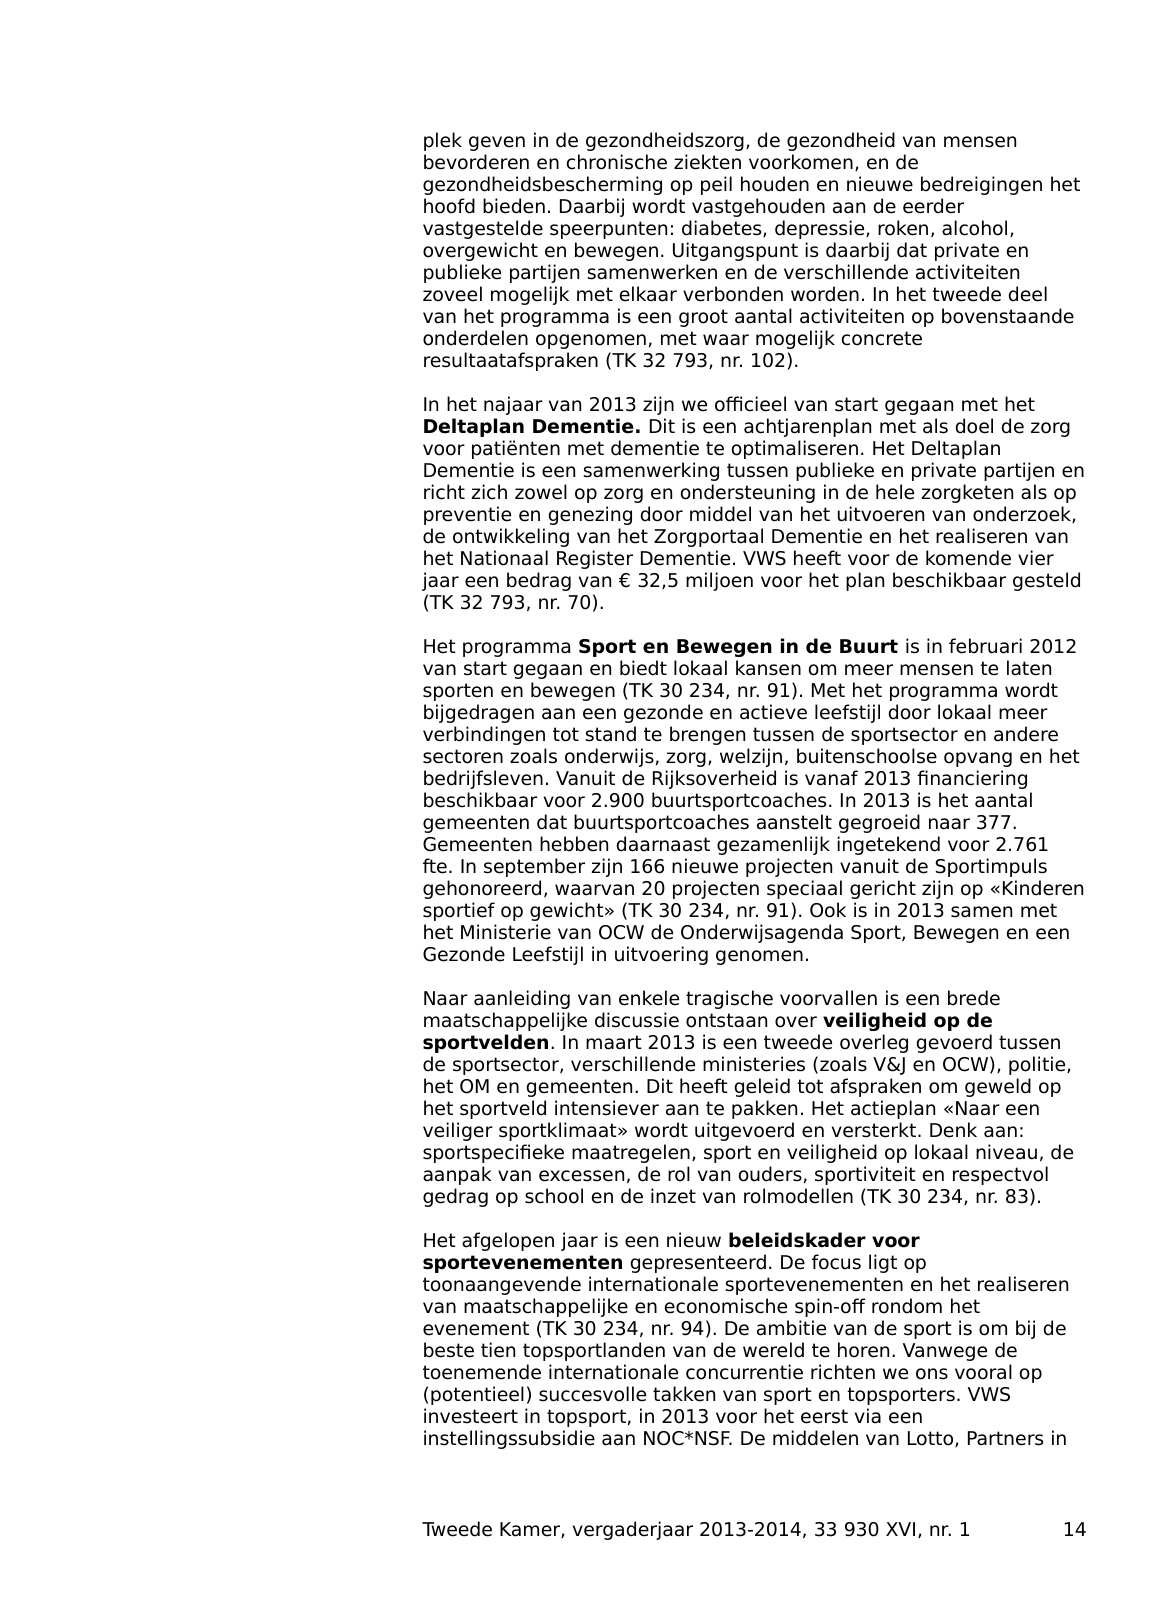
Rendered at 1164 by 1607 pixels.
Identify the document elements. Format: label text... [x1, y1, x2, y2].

text Het programma Sport en Bewegen in de Buurt is in februari 2012 van start gegaan en biedt lokaal kansen om meer mensen te laten sporten en bewegen (TK 30 234, nr. 91). Met het programma wordt bijgedragen aan een gezonde en actieve leefstijl door lokaal meer verbindingen tot stand te brengen tussen de sportsector en andere sectoren zoals onderwijs, zorg, welzijn, buitenschoolse opvang en het bedrijfsleven. Vanuit de Rijksoverheid is vanaf 2013 financiering beschikbaar voor 2.900 buurtsportcoaches. In 2013 is het aantal gemeenten dat buurtsportcoaches aanstelt gegroeid naar 377. Gemeenten hebben daarnaast gezamenlijk ingetekend voor 2.761 fte. In september zijn 166 nieuwe projecten vanuit de Sportimpuls gehonoreerd, waarvan 20 projecten speciaal gericht zijn op «Kinderen sportief op gewicht» (TK 30 234, nr. 91). Ook is in 2013 samen met het Ministerie van OCW de Onderwijsagenda Sport, Bewegen en een Gezonde Leefstijl in uitvoering genomen. [422, 636, 1087, 966]
text Het afgelopen jaar is een nieuw beleidskader voor sportevenementen gepresenteerd. De focus ligt op toonaangevende internationale sportevenementen en het realiseren van maatschappelijke en economische spin-off rondom het evenement (TK 30 234, nr. 94). De ambitie van de sport is om bij de beste tien topsportlanden van de wereld te horen. Vanwege de toenemende internationale concurrentie richten we ons vooral op (potentieel) succesvolle takken van sport en topsporters. VWS investeert in topsport, in 2013 voor het eerst via een instellingssubsidie aan NOC*NSF. De middelen van Lotto, Partners in [422, 1230, 1087, 1449]
text In het najaar van 2013 zijn we officieel van start gegaan met het Deltaplan Dementie. Dit is een achtjarenplan met als doel de zorg voor patiënten met dementie te optimaliseren. Het Deltaplan Dementie is een samenwerking tussen publieke en private partijen en richt zich zowel op zorg en ondersteuning in de hele zorgketen als op preventie en genezing door middel van het uitvoeren van onderzoek, de ontwikkeling van het Zorgportaal Dementie en het realiseren van het Nationaal Register Dementie. VWS heeft voor de komende vier jaar een bedrag van € 32,5 miljoen voor het plan beschikbaar gesteld (TK 32 793, nr. 70). [422, 394, 1087, 614]
text Naar aanleiding van enkele tragische voorvallen is een brede maatschappelijke discussie ontstaan over veiligheid op de sportvelden. In maart 2013 is een tweede overleg gevoerd tussen de sportsector, verschillende ministeries (zoals V&J en OCW), politie, het OM en gemeenten. Dit heeft geleid tot afspraken om geweld op het sportveld intensiever aan te pakken. Het actieplan «Naar een veiliger sportklimaat» wordt uitgevoerd en versterkt. Denk aan: sportspecifieke maatregelen, sport en veiligheid op lokaal niveau, de aanpak van excessen, de rol van ouders, sportiviteit en respectvol gedrag op school en de inzet van rolmodellen (TK 30 234, nr. 83). [422, 988, 1087, 1207]
text plek geven in de gezondheidszorg, de gezondheid van mensen bevorderen en chronische ziekten voorkomen, en de gezondheidsbescherming op peil houden en nieuwe bedreigingen het hoofd bieden. Daarbij wordt vastgehouden aan de eerder vastgestelde speerpunten: diabetes, depressie, roken, alcohol, overgewicht en bewegen. Uitgangspunt is daarbij dat private en publieke partijen samenwerken en de verschillende activiteiten zoveel mogelijk met elkaar verbonden worden. In het tweede deel van het programma is een groot aantal activiteiten op bovenstaande onderdelen opgenomen, met waar mogelijk concrete resultaatafspraken (TK 32 793, nr. 102). [422, 130, 1087, 372]
